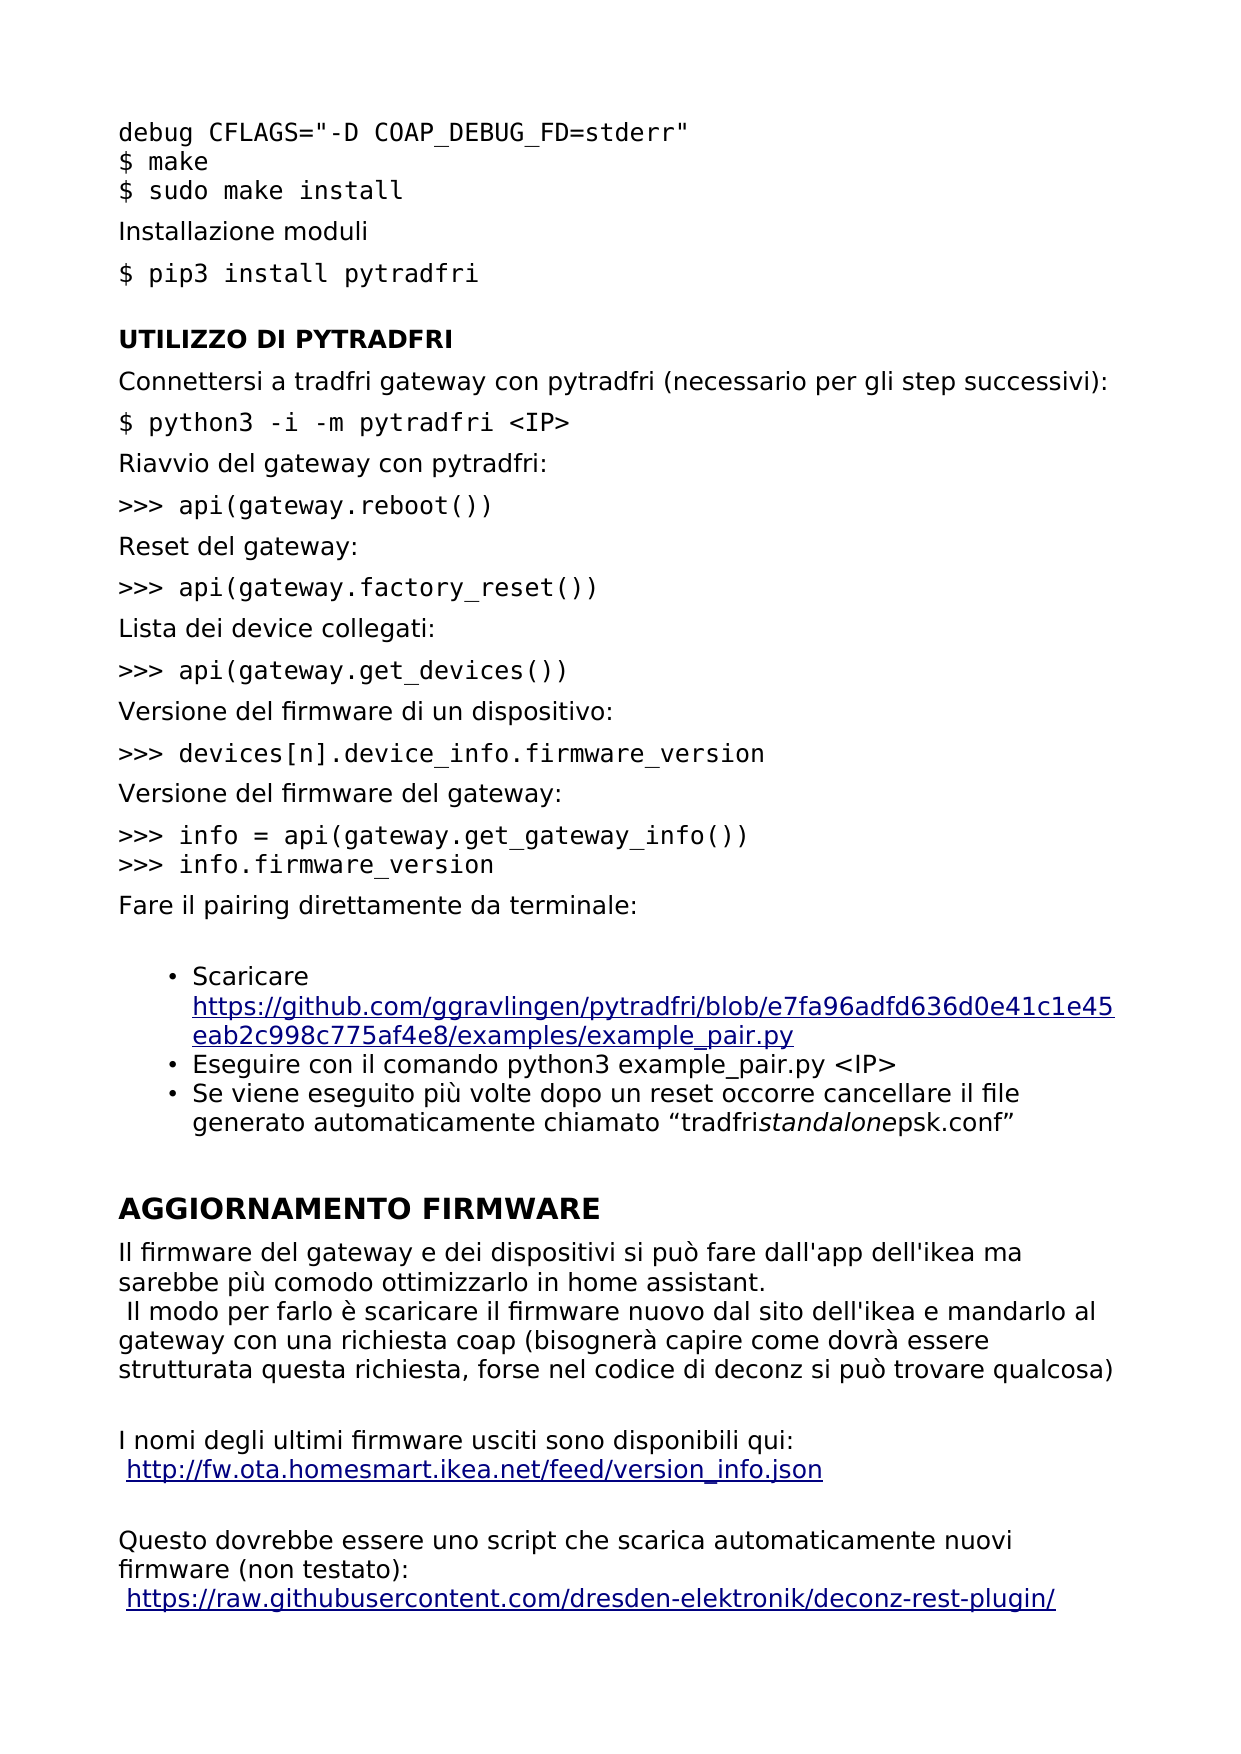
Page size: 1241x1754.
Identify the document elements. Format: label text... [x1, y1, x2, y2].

subtitle UTILIZZO DI PYTRADFRI [118, 325, 1122, 354]
text $ pip3 install pytradfri [118, 259, 1122, 288]
text Reset del gateway: [118, 532, 1122, 561]
text debug CFLAGS="-D COAP_DEBUG_FD=stderr" $ make $ sudo make install [118, 118, 1122, 206]
text Questo dovrebbe essere uno script che scarica automaticamente nuovi firmware (non testato): https://raw.githubusercontent.com/dresden-elektronik/deconz-rest-plugin/ [118, 1526, 1122, 1613]
subtitle AGGIORNAMENTO FIRMWARE [118, 1192, 1122, 1226]
text Lista dei device collegati: [118, 614, 1122, 644]
text >>> api(gateway.factory_reset()) [118, 573, 1122, 603]
text Versione del firmware del gateway: [118, 780, 1122, 809]
text >>> api(gateway.reboot()) [118, 491, 1122, 520]
text $ python3 -i -m pytradfri <IP> [118, 408, 1122, 437]
list Se viene eseguito più volte dopo un reset occorre cancellare il file generato automaticamente chiamato “tradfristandalonepsk.conf” [177, 1079, 1122, 1138]
text Connettersi a tradfri gateway con pytradfri (necessario per gli step successivi): [118, 367, 1122, 396]
text Installazione moduli [118, 217, 1122, 247]
text >>> api(gateway.get_devices()) [118, 656, 1122, 685]
text Versione del firmware di un dispositivo: [118, 697, 1122, 726]
text Riavvio del gateway con pytradfri: [118, 449, 1122, 478]
text >>> info = api(gateway.get_gateway_info()) >>> info.firmware_version [118, 821, 1122, 880]
text Fare il pairing direttamente da terminale: [118, 891, 1122, 921]
text Il firmware del gateway e dei dispositivi si può fare dall'app dell'ikea ma sarebbe più comodo ottimizzarlo in home assistant. Il modo per farlo è scaricare il firmware nuovo dal sito dell'ikea e mandarlo al gateway con una richiesta coap (bisognerà capire come dovrà essere strutturata questa richiesta, forse nel codice di deconz si può trovare qualcosa) [118, 1238, 1122, 1413]
text >>> devices[n].device_info.firmware_version [118, 739, 1122, 768]
list Scaricare https://github.com/ggravlingen/pytradfri/blob/e7fa96adfd636d0e41c1e45eab2c998c775af4e8/examples/example_pair.py [177, 963, 1122, 1050]
list Eseguire con il comando python3 example_pair.py <IP> [177, 1050, 1122, 1079]
text I nomi degli ultimi firmware usciti sono disponibili qui: http://fw.ota.homesmart.ikea.net/feed/version_info.json [118, 1426, 1122, 1513]
